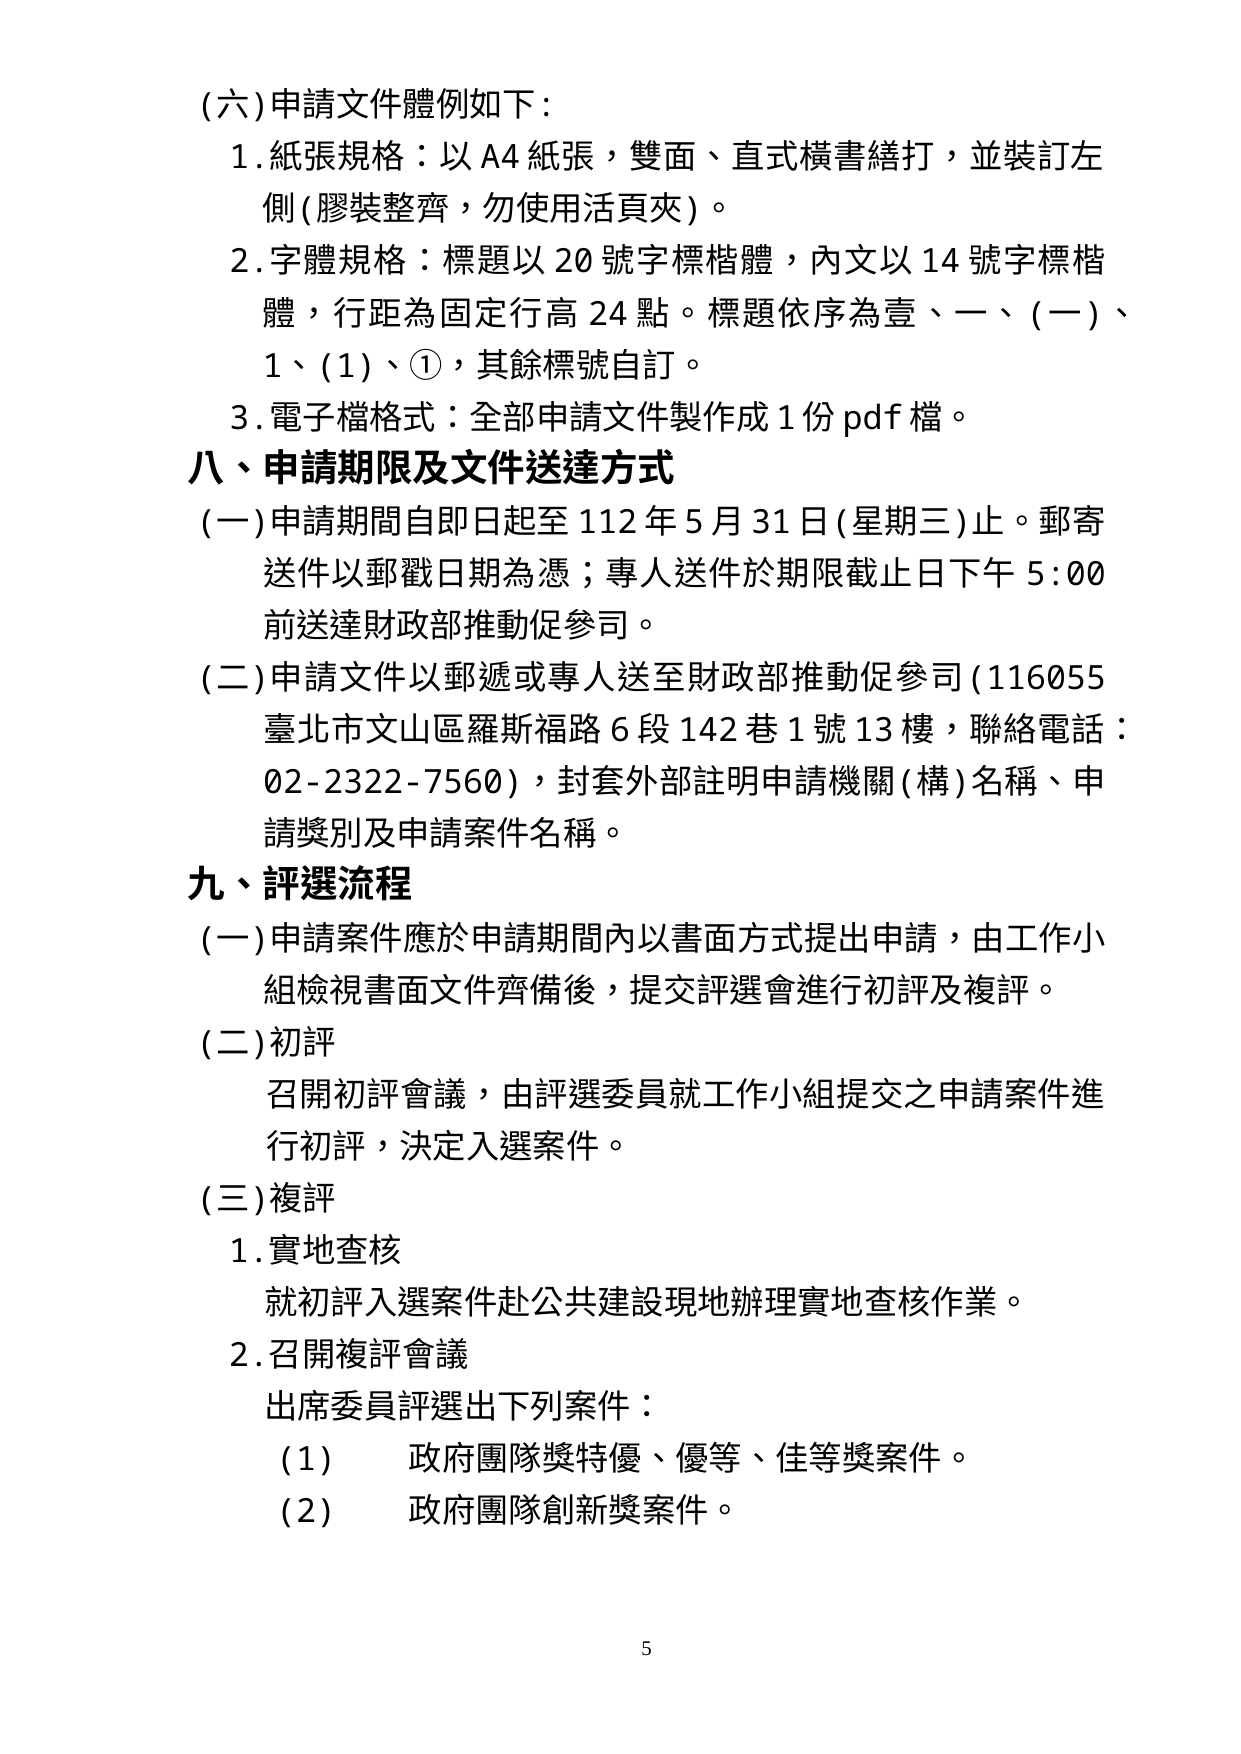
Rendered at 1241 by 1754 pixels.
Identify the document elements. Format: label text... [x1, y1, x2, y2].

text 出席委員評選出下列案件： [264, 1377, 1106, 1429]
list 政府團隊創新獎案件。 [276, 1481, 1106, 1533]
list 申請文件體例如下: [196, 75, 1106, 127]
list 2.召開複評會議 [194, 1325, 1106, 1377]
text 召開初評會議，由評選委員就工作小組提交之申請案件進行初評，決定入選案件。 [266, 1064, 1106, 1169]
list 政府團隊獎特優、優等、佳等獎案件。 [276, 1429, 1106, 1481]
list 評選流程 [187, 856, 1106, 908]
list 紙張規格：以A4紙張，雙面、直式橫書繕打，並裝訂左側(膠裝整齊，勿使用活頁夾)。 [229, 127, 1106, 231]
text 就初評入選案件赴公共建設現地辦理實地查核作業。 [264, 1273, 1106, 1325]
list 複評 [196, 1169, 1106, 1221]
list 1.實地查核 [146, 1221, 1106, 1273]
list 申請文件以郵遞或專人送至財政部推動促參司(116055臺北市文山區羅斯福路6段142巷1號13樓，聯絡電話：02-2322-7560)，封套外部註明申請機關(構)名稱、申請獎別及申請案件名稱。 [196, 648, 1106, 856]
list 電子檔格式：全部申請文件製作成1份pdf檔。 [229, 387, 1106, 439]
list 初評 [196, 1012, 1106, 1064]
list 申請案件應於申請期間內以書面方式提出申請，由工作小組檢視書面文件齊備後，提交評選會進行初評及複評。 [196, 908, 1106, 1012]
list 字體規格：標題以20號字標楷體，內文以14號字標楷體，行距為固定行高24點。標題依序為壹、一、(一)、1、(1)、①，其餘標號自訂。 [229, 231, 1106, 387]
list 申請期間自即日起至112年5月31日(星期三)止。郵寄送件以郵戳日期為憑；專人送件於期限截止日下午5:00前送達財政部推動促參司。 [196, 492, 1106, 648]
list 申請期限及文件送達方式 [187, 439, 1106, 492]
